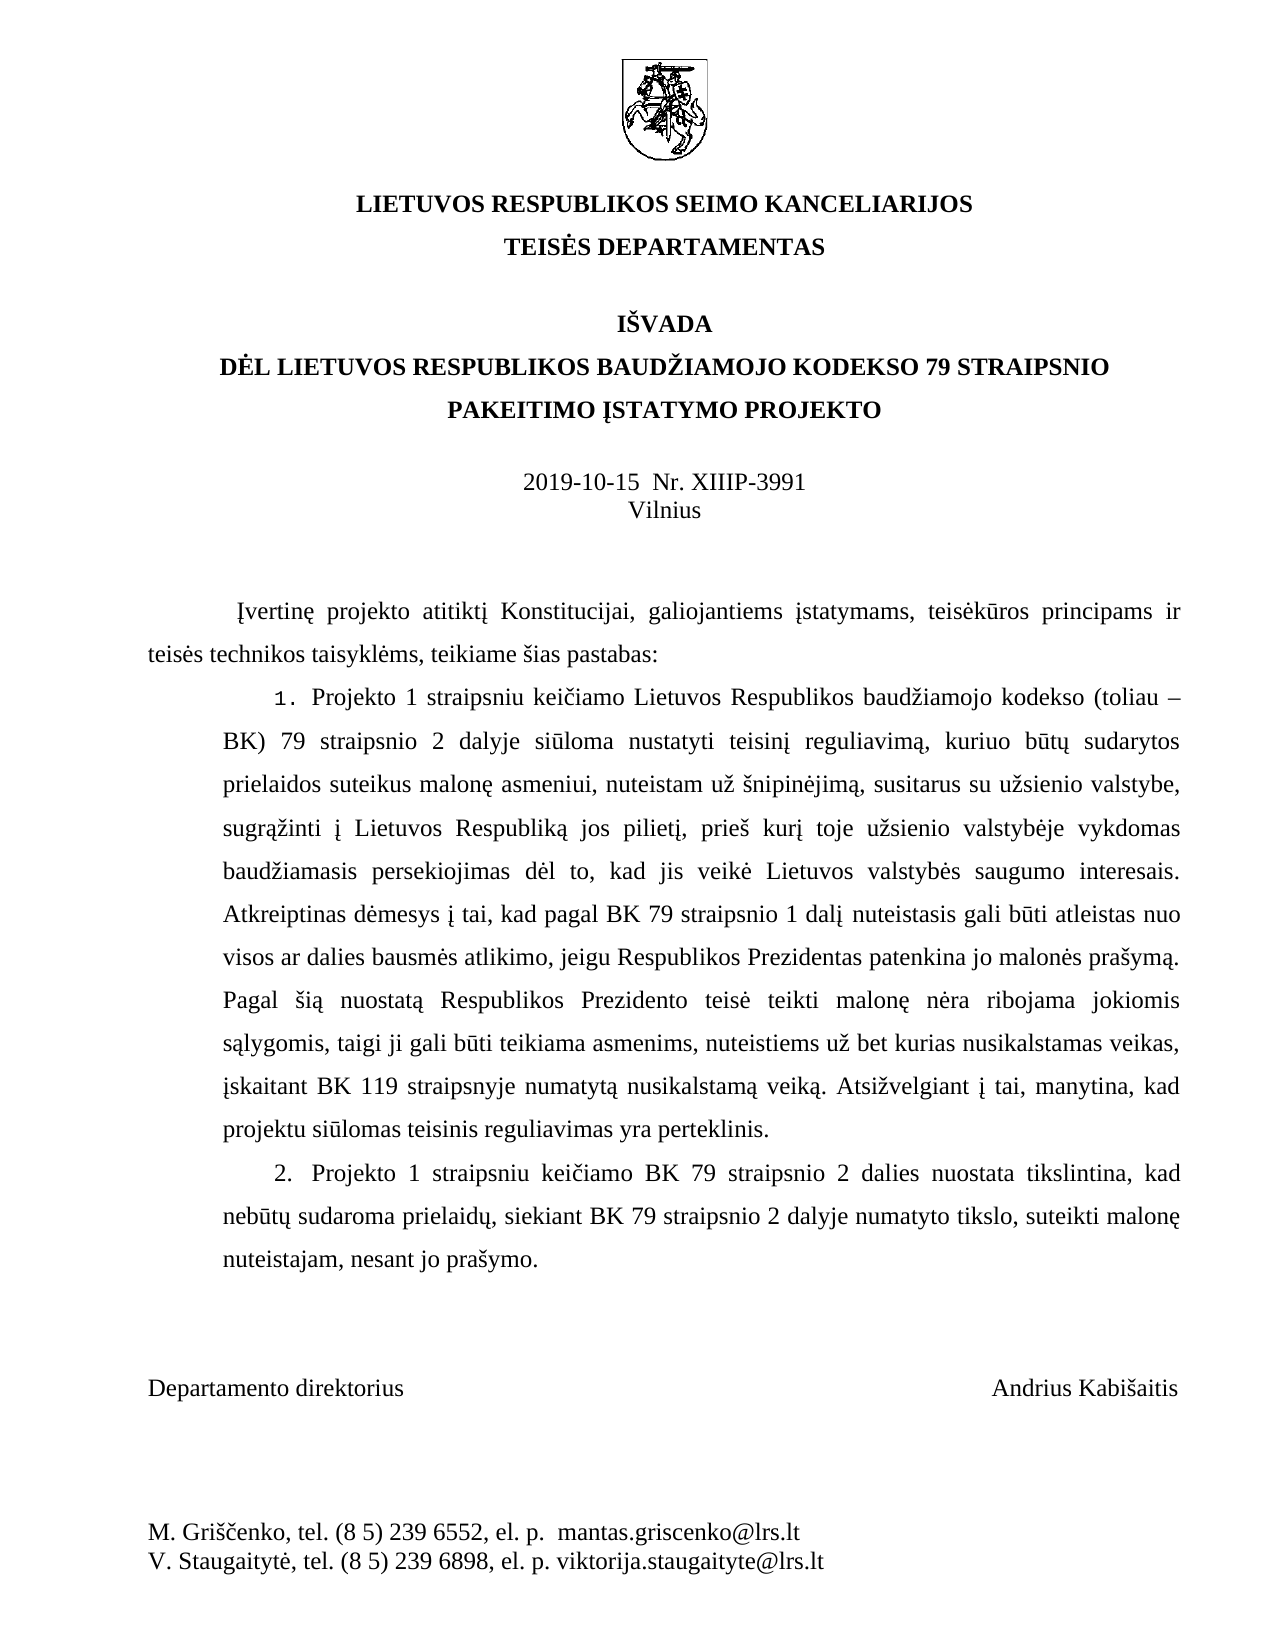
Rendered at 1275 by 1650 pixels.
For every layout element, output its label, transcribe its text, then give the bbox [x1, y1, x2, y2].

text LIETUVOS RESPUBLIKOS SEIMO KANCELIARIJOS [148, 189, 1181, 218]
text DĖL LIETUVOS RESPUBLIKOS BAUDŽIAMOJO KODEKSO 79 STRAIPSNIO PAKEITIMO ĮSTATYMO PROJEKTO [148, 352, 1181, 424]
list Projekto 1 straipsniu keičiamo Lietuvos Respublikos baudžiamojo kodekso (toliau – BK) 79 straipsnio 2 dalyje siūloma nustatyti teisinį reguliavimą, kuriuo būtų sudarytos prielaidos suteikus malonę asmeniui, nuteistam už šnipinėjimą, susitarus su užsienio valstybe, sugrąžinti į Lietuvos Respubliką jos pilietį, prieš kurį toje užsienio valstybėje vykdomas baudžiamasis persekiojimas dėl to, kad jis veikė Lietuvos valstybės saugumo interesais. Atkreiptinas dėmesys į tai, kad pagal BK 79 straipsnio 1 dalį nuteistasis gali būti atleistas nuo visos ar dalies bausmės atlikimo, jeigu Respublikos Prezidentas patenkina jo malonės prašymą. Pagal šią nuostatą Respublikos Prezidento teisė teikti malonę nėra ribojama jokiomis sąlygomis, taigi ji gali būti teikiama asmenims, nuteistiems už bet kurias nusikalstamas veikas, įskaitant BK 119 straipsnyje numatytą nusikalstamą veiką. Atsižvelgiant į tai, manytina, kad projektu siūlomas teisinis reguliavimas yra perteklinis. [185, 682, 1181, 1143]
text IŠVADA [148, 309, 1181, 337]
text Departamento direktorius Andrius Kabišaitis [148, 1373, 1181, 1402]
text 2019-10-15 Nr. XIIIP-3991 [148, 467, 1181, 496]
text M. Griščenko, tel. (8 5) 239 6552, el. p. mantas.griscenko@lrs.lt [148, 1517, 1181, 1546]
list Projekto 1 straipsniu keičiamo BK 79 straipsnio 2 dalies nuostata tikslintina, kad nebūtų sudaroma prielaidų, siekiant BK 79 straipsnio 2 dalyje numatyto tikslo, suteikti malonę nuteistajam, nesant jo prašymo. [185, 1158, 1181, 1273]
text Vilnius [148, 496, 1181, 524]
text V. Staugaitytė, tel. (8 5) 239 6898, el. p. viktorija.staugaityte@lrs.lt [148, 1546, 1181, 1574]
text Įvertinę projekto atitiktį Konstitucijai, galiojantiems įstatymams, teisėkūros principams ir teisės technikos taisyklėms, teikiame šias pastabas: [148, 596, 1181, 668]
subtitle TEISĖS DEPARTAMENTAS [148, 232, 1181, 261]
